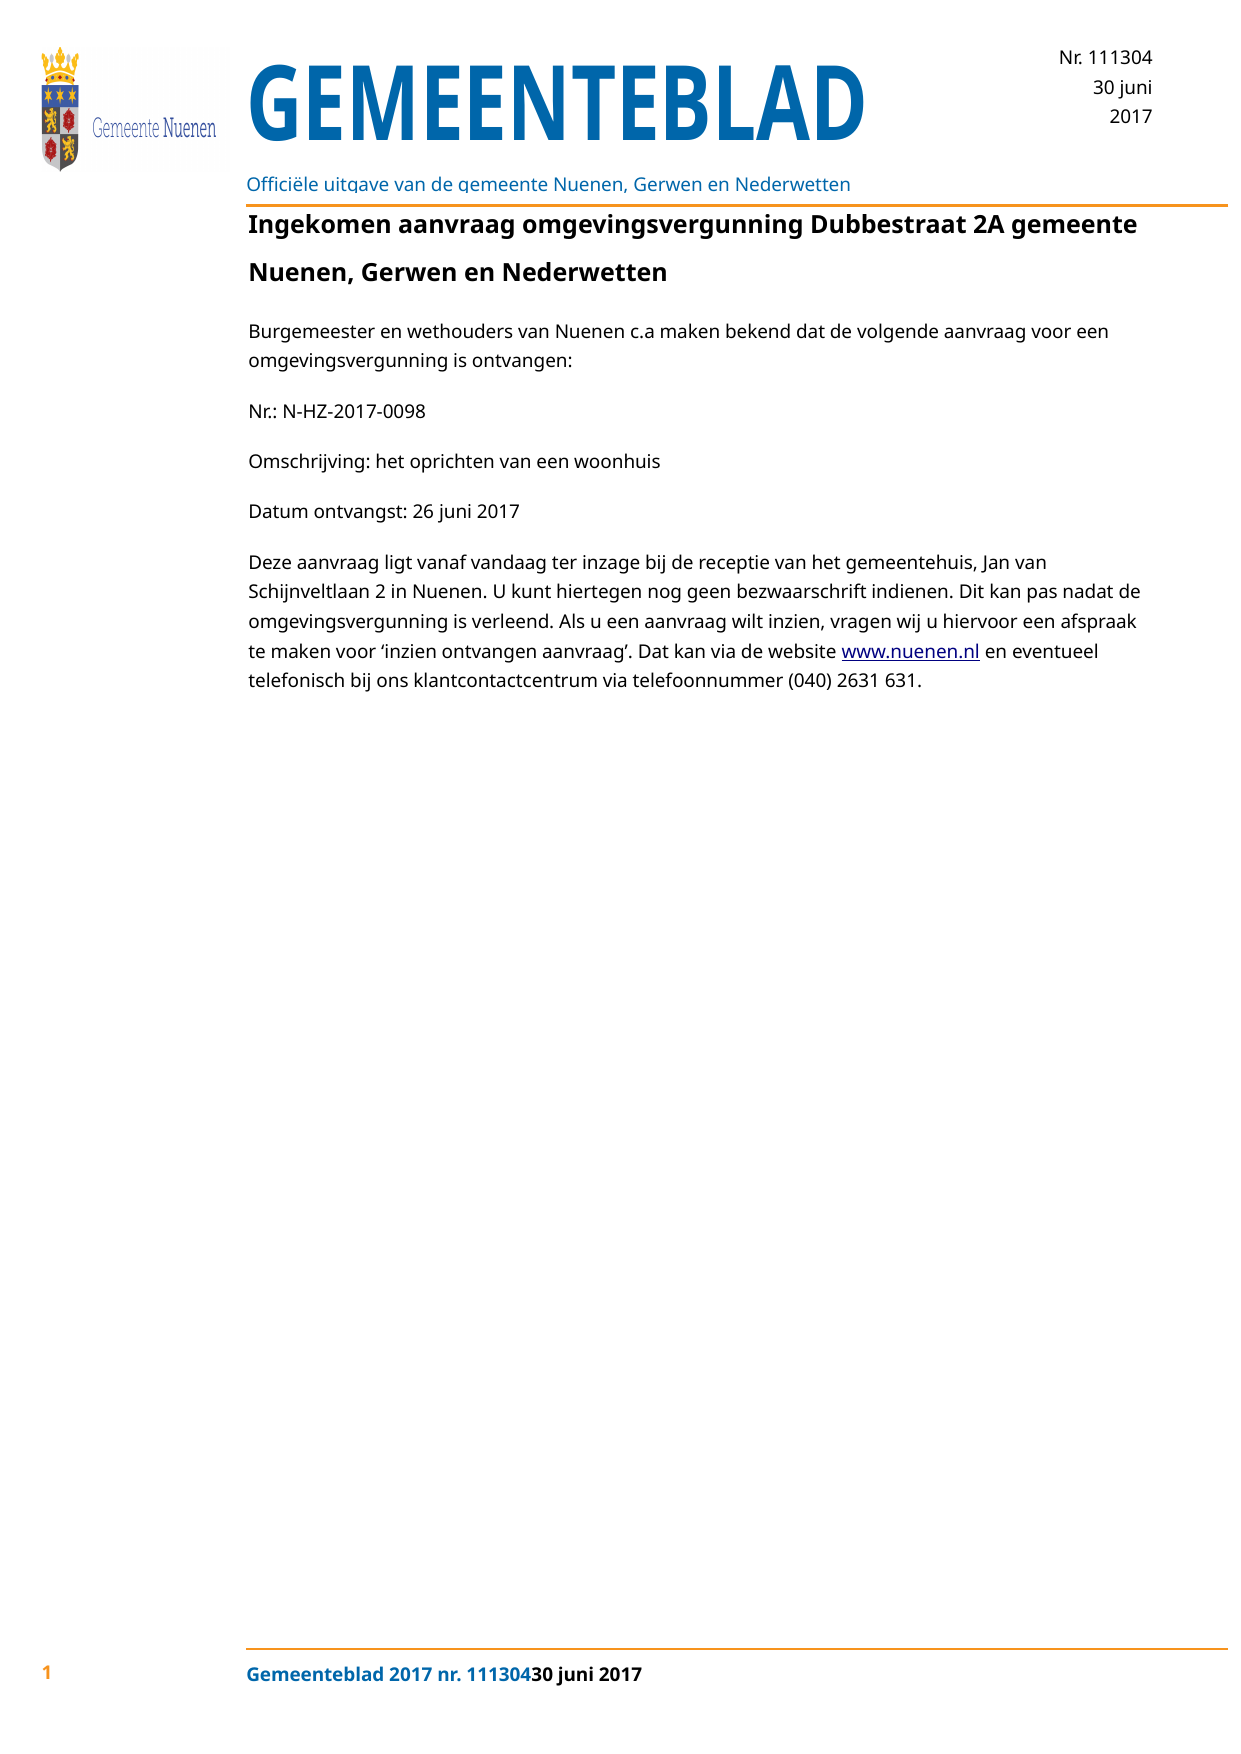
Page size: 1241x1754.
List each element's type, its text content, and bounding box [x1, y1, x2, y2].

text Datum ontvangst: 26 juni 2017 [248, 499, 1152, 524]
text Deze aanvraag ligt vanaf vandaag ter inzage bij de receptie van het gemeentehuis, Jan van Schijnveltlaan 2 in Nuenen. U kunt hiertegen nog geen bezwaarschrift indienen. Dit kan pas nadat de omgevingsvergunning is verleend. Als u een aanvraag wilt inzien, vragen wij u hiervoor een afspraak te maken voor ‘inzien ontvangen aanvraag’. Dat kan via de website www.nuenen.nl en eventueel telefonisch bij ons klantcontactcentrum via telefoonnummer (040) 2631 631. [248, 549, 1152, 693]
text Burgemeester en wethouders van Nuenen c.a maken bekend dat de volgende aanvraag voor een omgevingsvergunning is ontvangen: [248, 318, 1152, 373]
text Ingekomen aanvraag omgevingsvergunning Dubbestraat 2A gemeente Nuenen, Gerwen en Nederwetten [248, 207, 1152, 288]
text Nr.: N-HZ-2017-0098 [248, 398, 1152, 424]
picture [41, 47, 231, 172]
text Omschrijving: het oprichten van een woonhuis [248, 448, 1152, 474]
